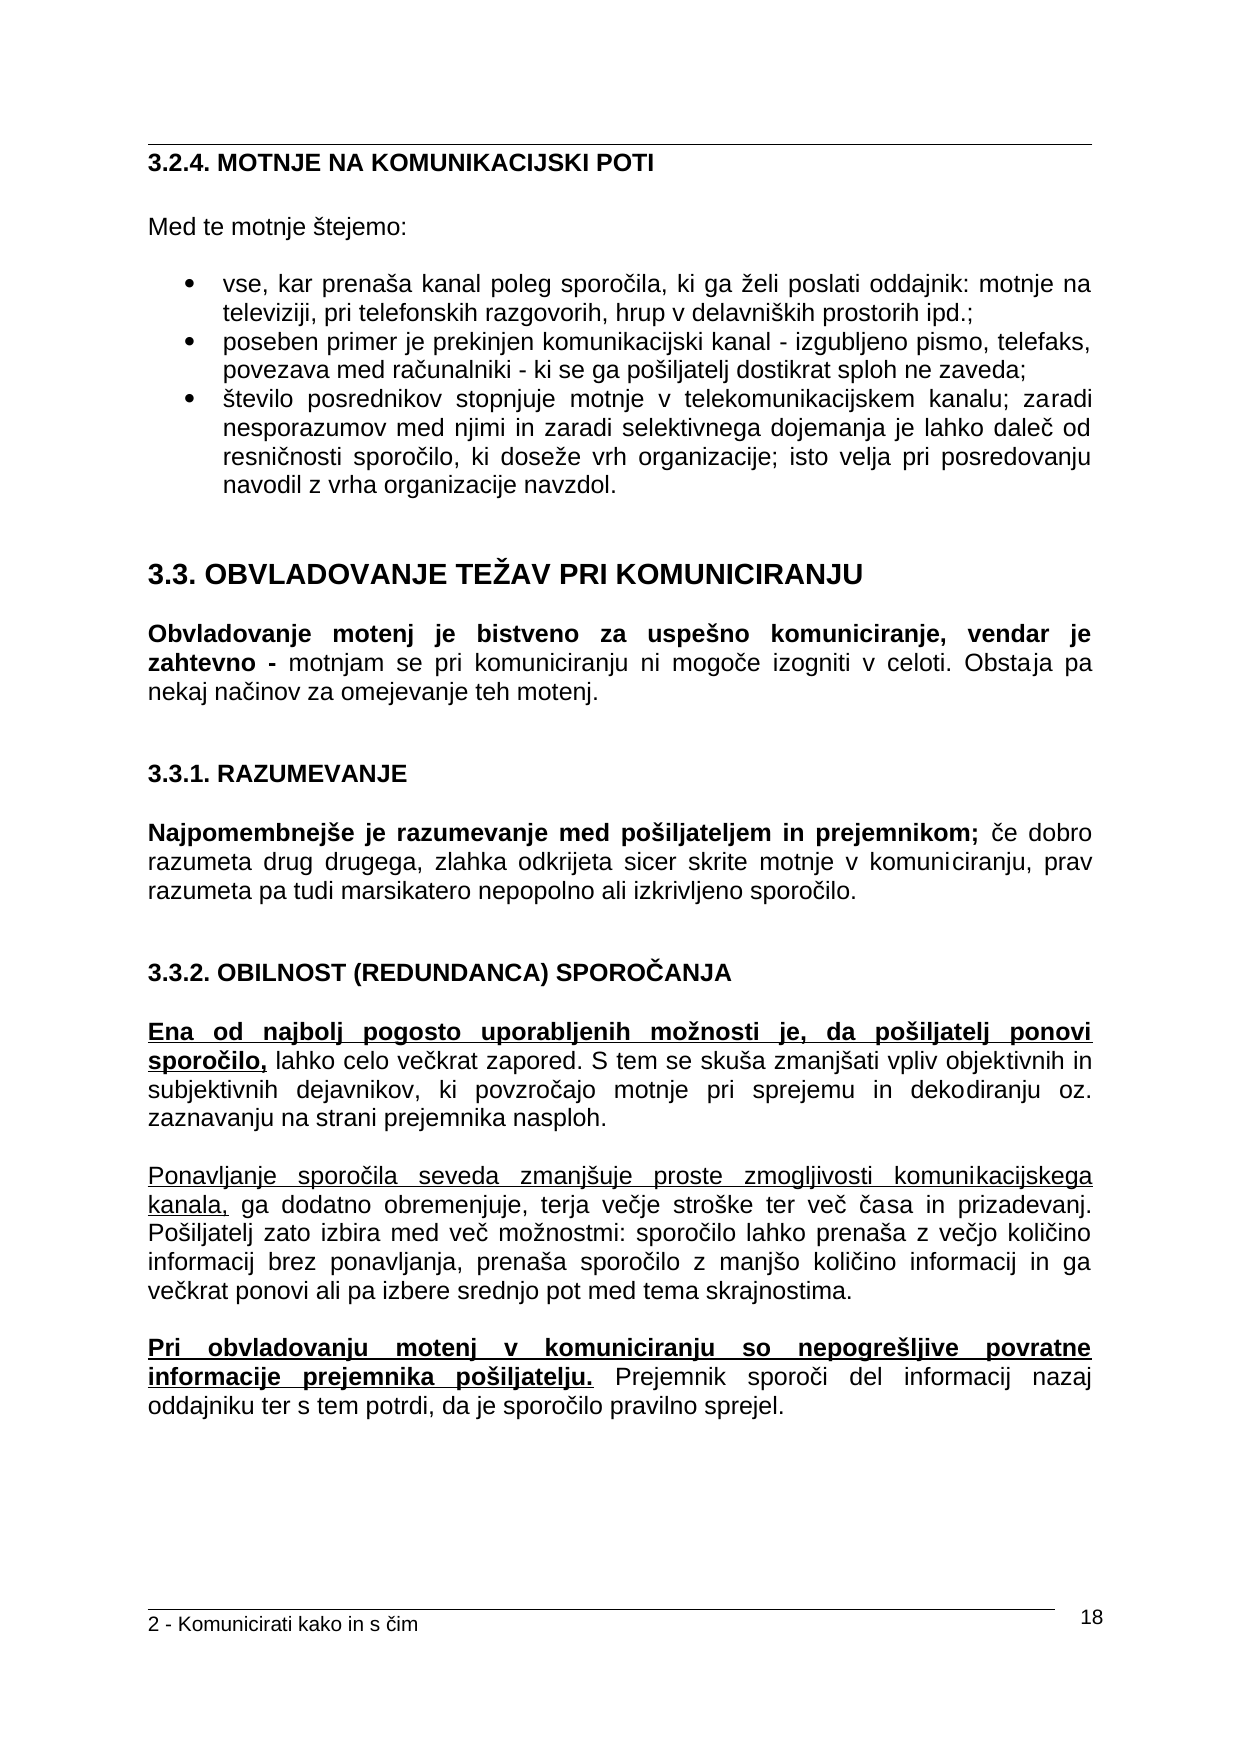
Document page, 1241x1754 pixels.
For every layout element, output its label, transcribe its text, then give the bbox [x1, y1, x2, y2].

subtitle 3.3.1. RAZUMEVANJE [148, 759, 1092, 788]
subtitle 3.2.4. MOTNJE NA KOMUNIKACIJSKI POTI [148, 148, 1092, 176]
text Med te motnje štejemo: [148, 211, 1092, 240]
list število posrednikov stopnjuje motnje v telekomunikacijskem kanalu; za­radi nesporazumov med njimi in zaradi selektivnega dojemanja je lahko daleč od resničnosti sporočilo, ki doseže vrh organizacije; isto velja pri posredovanju navodil z vrha organizacije navzdol. [185, 384, 1092, 499]
text Ena od najbolj pogosto uporabljenih možnosti je, da pošiljatelj ponovi [148, 1017, 1092, 1042]
text informacije prejemnika pošiljatelju. Prejemnik sporoči del informacij nazaj oddajniku ter s tem potrdi, da je sporočilo pravilno sprejel. [148, 1360, 1092, 1420]
text Ponavljanje sporočila seveda zmanjšuje proste zmogljivosti komuni­kacijskega [148, 1161, 1092, 1186]
text Pri obvladovanju motenj v komuniciranju so nepogrešljive povratne [148, 1333, 1092, 1358]
list vse, kar prenaša kanal poleg sporočila, ki ga želi poslati oddajnik: motnje na televiziji, pri telefonskih razgovorih, hrup v delavniških prostorih ipd.; [185, 269, 1092, 327]
text Najpomembnejše je razumevanje med pošiljateljem in prejemnikom; če dobro razumeta drug drugega, zlahka odkrijeta sicer skrite motnje v komuni­ciranju, prav razumeta pa tudi marsikatero nepopolno ali izkrivljeno sporočilo. [148, 818, 1092, 904]
text kanala, ga dodatno obremenjuje, terja večje stroške ter več ča­sa in prizadevanj. Pošiljatelj zato izbira med več možnostmi: sporočilo lahko prenaša z večjo količino informacij brez ponavljanja, prenaša sporočilo z manjšo količino informacij in ga večkrat ponovi ali pa izbere srednjo pot med tema skrajnostima. [148, 1187, 1092, 1305]
list poseben primer je prekinjen komunikacijski kanal - izgubljeno pismo, telefaks, povezava med računalniki - ki se ga pošiljatelj dostikrat sploh ne zaveda; [185, 327, 1092, 384]
text sporočilo, lahko celo večkrat zapored. S tem se skuša zmanjšati vpliv objek­tivnih in subjektivnih dejavnikov, ki povzročajo motnje pri sprejemu in deko­diranju oz. zaznavanju na strani prejemnika nasploh. [148, 1043, 1092, 1132]
subtitle 3.3. OBVLADOVANJE TEŽAV PRI KOMUNICIRANJU [148, 557, 1092, 590]
subtitle 3.3.2. OBILNOST (REDUNDANCA) SPOROČANJA [148, 958, 1092, 987]
text Obvladovanje motenj je bistveno za uspešno komuniciranje, vendar je zahtevno - motnjam se pri komuniciranju ni mogoče izogniti v celoti. Obsta­ja pa nekaj načinov za omejevanje teh motenj. [148, 619, 1092, 705]
